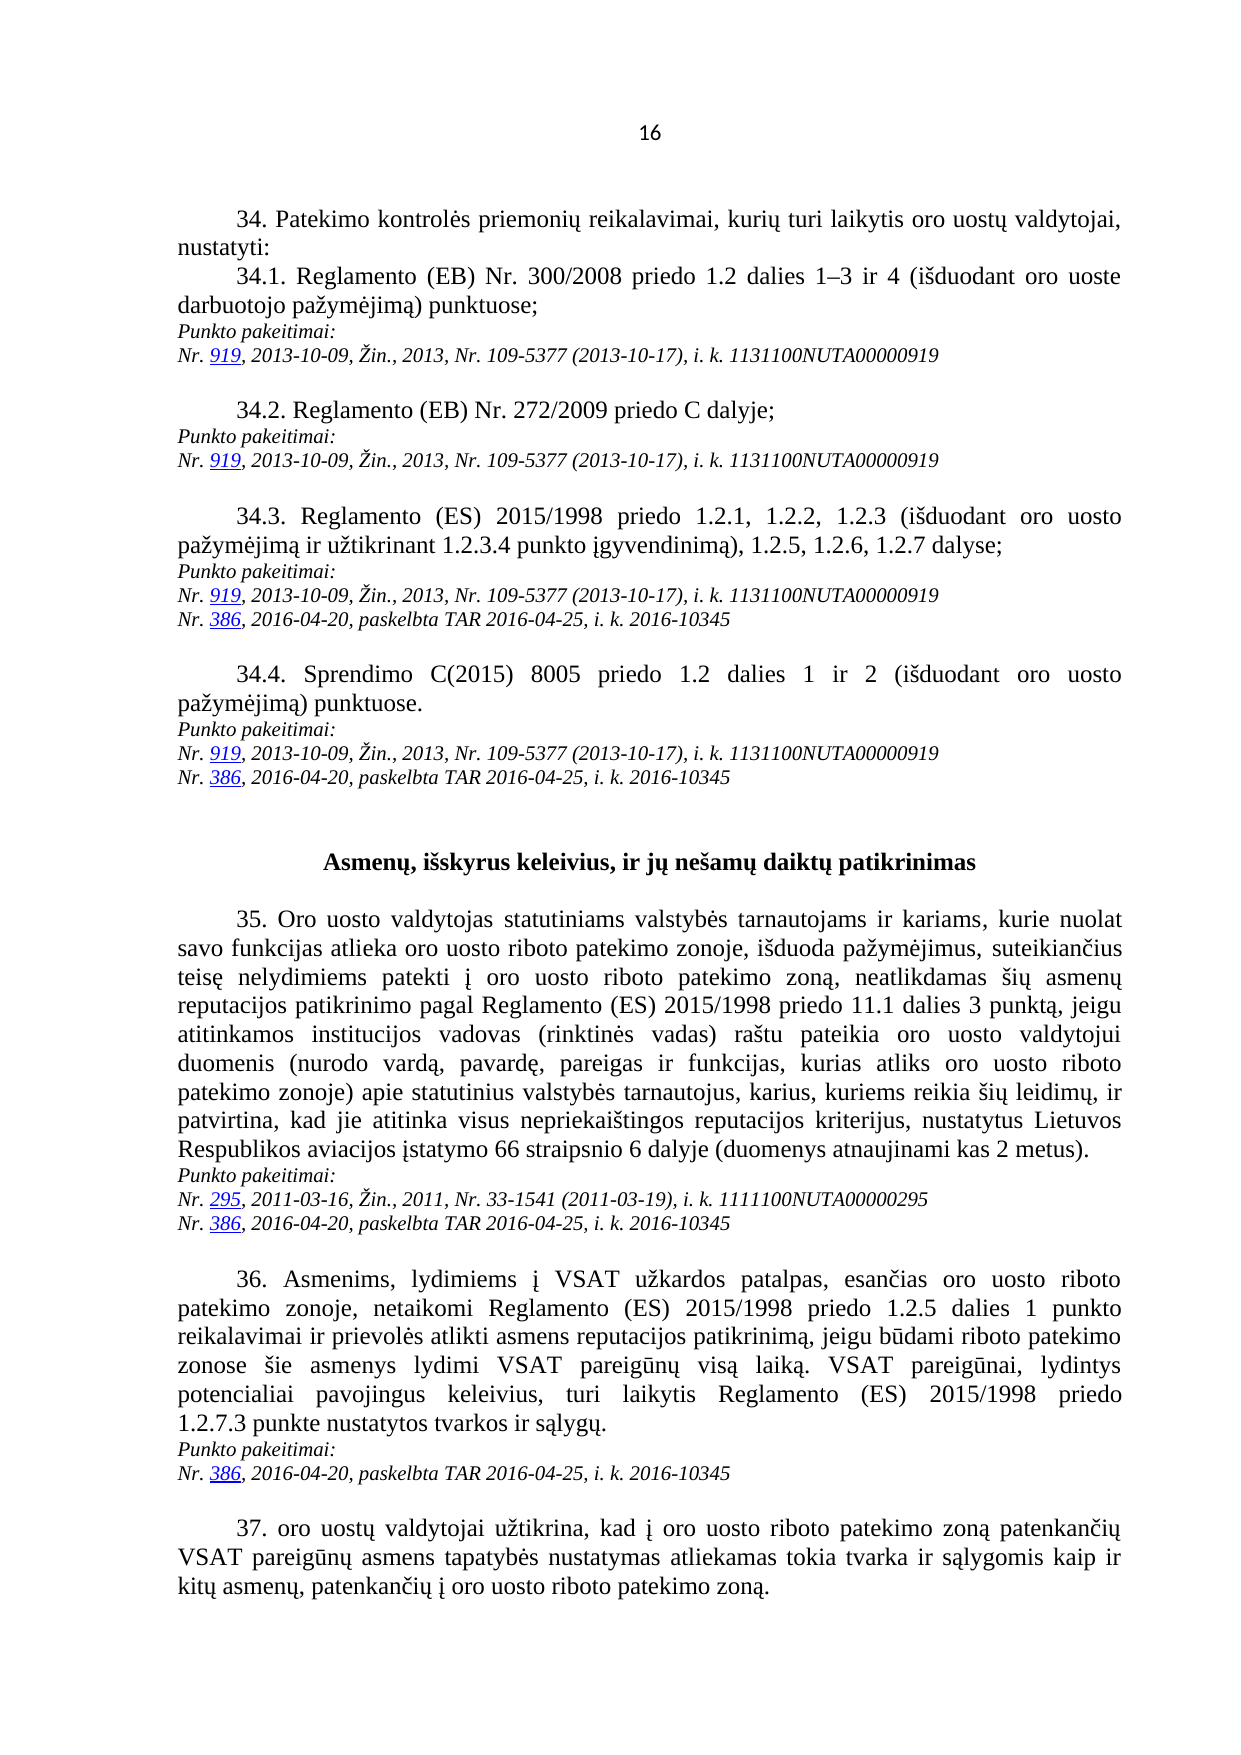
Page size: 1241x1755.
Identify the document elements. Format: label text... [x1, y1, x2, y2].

text Punkto pakeitimai: [177, 1163, 1122, 1187]
text 34.4. Sprendimo C(2015) 8005 priedo 1.2 dalies 1 ir 2 (išduodant oro uosto pažymėjimą) punktuose. [177, 659, 1122, 717]
text 35. Oro uosto valdytojas statutiniams valstybės tarnautojams ir kariams, kurie nuolat savo funkcijas atlieka oro uosto riboto patekimo zonoje, išduoda pažymėjimus, suteikiančius teisę nelydimiems patekti į oro uosto riboto patekimo zoną, neatlikdamas šių asmenų reputacijos patikrinimo pagal Reglamento (ES) 2015/1998 priedo 11.1 dalies 3 punktą, jeigu atitinkamos institucijos vadovas (rinktinės vadas) raštu pateikia oro uosto valdytojui duomenis (nurodo vardą, pavardę, pareigas ir funkcijas, kurias atliks oro uosto riboto patekimo zonoje) apie statutinius valstybės tarnautojus, karius, kuriems reikia šių leidimų, ir patvirtina, kad jie atitinka visus nepriekaištingos reputacijos kriterijus, nustatytus Lietuvos Respublikos aviacijos įstatymo 66 straipsnio 6 dalyje (duomenys atnaujinami kas 2 metus). [177, 904, 1122, 1163]
text Nr. 919, 2013-10-09, Žin., 2013, Nr. 109-5377 (2013-10-17), i. k. 1131100NUTA00000919 [177, 343, 1122, 367]
text Nr. 919, 2013-10-09, Žin., 2013, Nr. 109-5377 (2013-10-17), i. k. 1131100NUTA00000919 [177, 741, 1122, 765]
text Punkto pakeitimai: [177, 717, 1122, 741]
text 34.1. Reglamento (EB) Nr. 300/2008 priedo 1.2 dalies 1–3 ir 4 (išduodant oro uoste darbuotojo pažymėjimą) punktuose; [177, 261, 1122, 319]
text 34.2. Reglamento (EB) Nr. 272/2009 priedo C dalyje; [177, 396, 1122, 424]
text Punkto pakeitimai: [177, 424, 1122, 448]
text 34. Patekimo kontrolės priemonių reikalavimai, kurių turi laikytis oro uostų valdytojai, nustatyti: [177, 204, 1122, 261]
text 34.3. Reglamento (ES) 2015/1998 priedo 1.2.1, 1.2.2, 1.2.3 (išduodant oro uosto pažymėjimą ir užtikrinant 1.2.3.4 punkto įgyvendinimą), 1.2.5, 1.2.6, 1.2.7 dalyse; [177, 501, 1122, 559]
text Asmenų, išskyrus keleivius, ir jų nešamų daiktų patikrinimas [177, 847, 1122, 876]
text Nr. 386, 2016-04-20, paskelbta TAR 2016-04-25, i. k. 2016-10345 [177, 1211, 1122, 1235]
text 36. Asmenims, lydimiems į VSAT užkardos patalpas, esančias oro uosto riboto patekimo zonoje, netaikomi Reglamento (ES) 2015/1998 priedo 1.2.5 dalies 1 punkto reikalavimai ir prievolės atlikti asmens reputacijos patikrinimą, jeigu būdami riboto patekimo zonose šie asmenys lydimi VSAT pareigūnų visą laiką. VSAT pareigūnai, lydintys potencialiai pavojingus keleivius, turi laikytis Reglamento (ES) 2015/1998 priedo 1.2.7.3 punkte nustatytos tvarkos ir sąlygų. [177, 1264, 1122, 1436]
text Punkto pakeitimai: [177, 1436, 1122, 1461]
text Nr. 919, 2013-10-09, Žin., 2013, Nr. 109-5377 (2013-10-17), i. k. 1131100NUTA00000919 [177, 448, 1122, 472]
text Nr. 386, 2016-04-20, paskelbta TAR 2016-04-25, i. k. 2016-10345 [177, 765, 1122, 789]
text Nr. 386, 2016-04-20, paskelbta TAR 2016-04-25, i. k. 2016-10345 [177, 607, 1122, 631]
text Nr. 295, 2011-03-16, Žin., 2011, Nr. 33-1541 (2011-03-19), i. k. 1111100NUTA00000295 [177, 1187, 1122, 1211]
text Punkto pakeitimai: [177, 559, 1122, 583]
text Nr. 386, 2016-04-20, paskelbta TAR 2016-04-25, i. k. 2016-10345 [177, 1461, 1122, 1484]
text 37. oro uostų valdytojai užtikrina, kad į oro uosto riboto patekimo zoną patenkančių VSAT pareigūnų asmens tapatybės nustatymas atliekamas tokia tvarka ir sąlygomis kaip ir kitų asmenų, patenkančių į oro uosto riboto patekimo zoną. [177, 1513, 1122, 1599]
text Nr. 919, 2013-10-09, Žin., 2013, Nr. 109-5377 (2013-10-17), i. k. 1131100NUTA00000919 [177, 583, 1122, 607]
text Punkto pakeitimai: [177, 319, 1122, 343]
